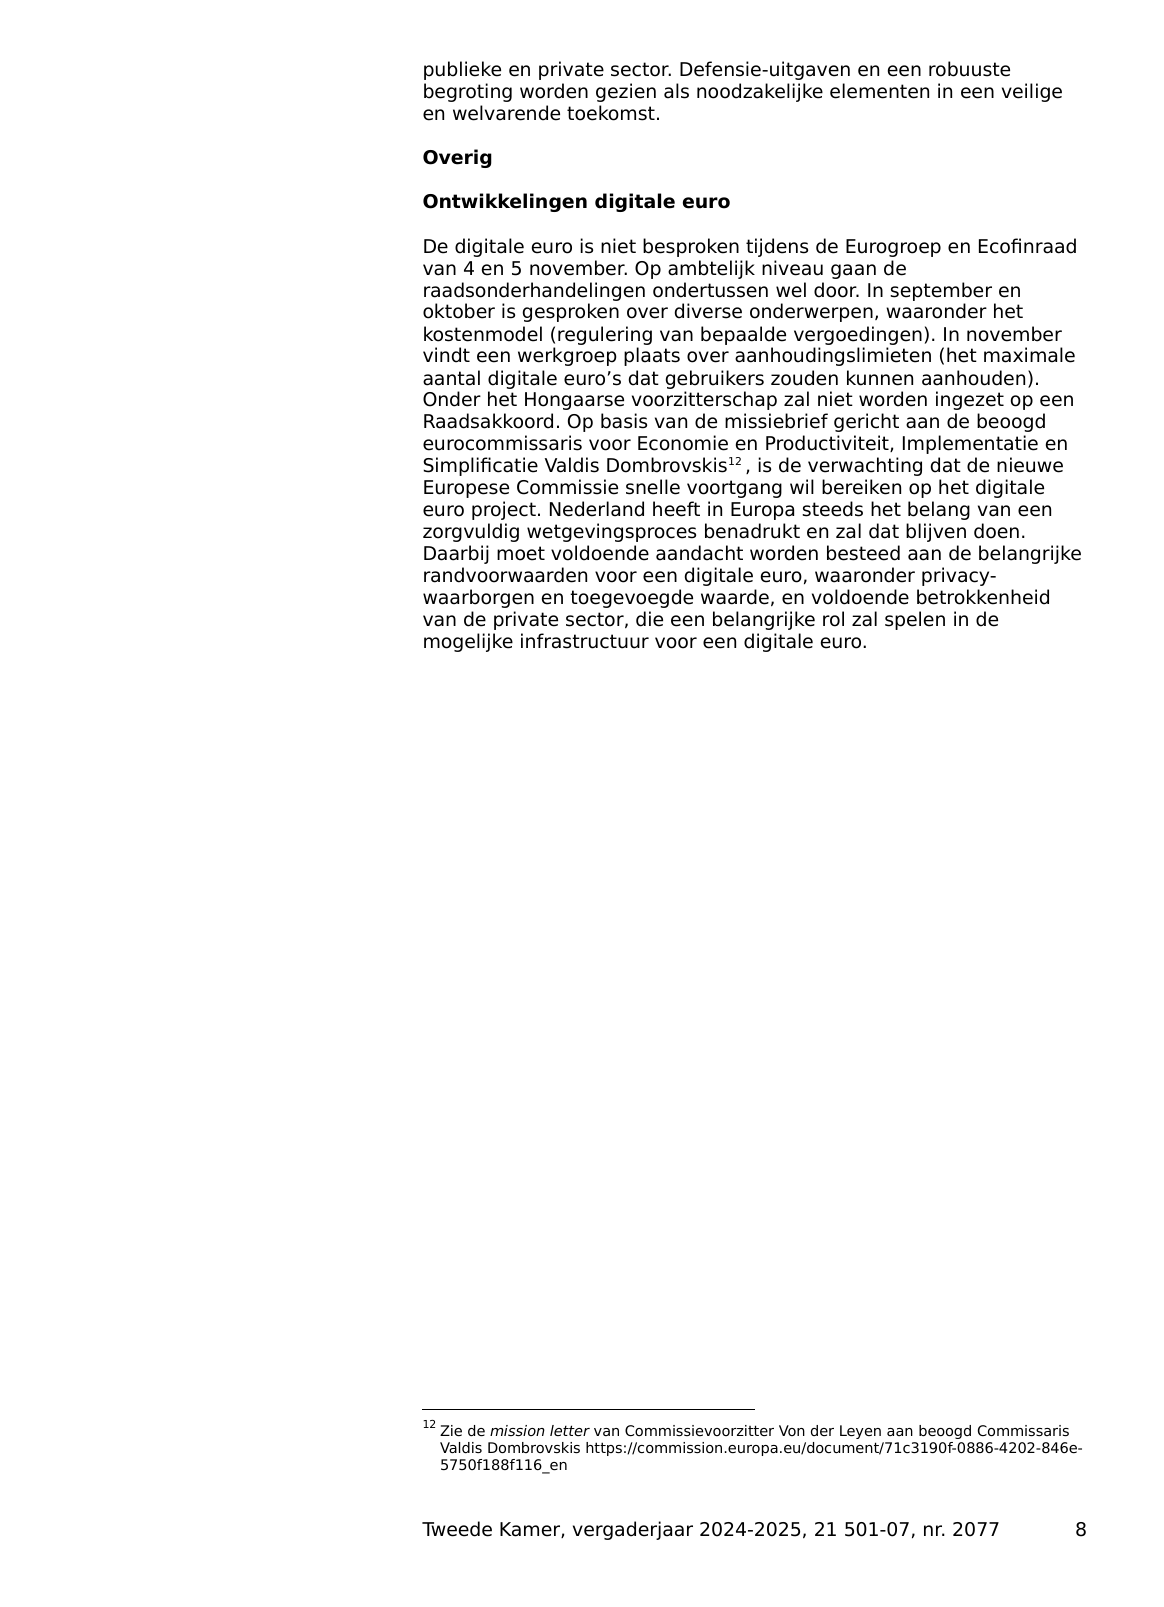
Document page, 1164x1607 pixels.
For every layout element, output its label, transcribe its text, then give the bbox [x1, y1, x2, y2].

text Zie de mission letter van Commissievoorzitter Von der Leyen aan beoogd Commissaris Valdis Dombrovskis https://commission.europa.eu/document/71c3190f-0886-4202-846e-5750f188f116_en [422, 1418, 1087, 1474]
text De digitale euro is niet besproken tijdens de Eurogroep en Ecofinraad van 4 en 5 november. Op ambtelijk niveau gaan de raadsonderhandelingen ondertussen wel door. In september en oktober is gesproken over diverse onderwerpen, waaronder het kostenmodel (regulering van bepaalde vergoedingen). In november vindt een werkgroep plaats over aanhoudingslimieten (het maximale aantal digitale euro’s dat gebruikers zouden kunnen aanhouden). Onder het Hongaarse voorzitterschap zal niet worden ingezet op een Raadsakkoord. Op basis van de missiebrief gericht aan de beoogd eurocommissaris voor Economie en Productiviteit, Implementatie en Simplificatie Valdis Dombrovskis, is de verwachting dat de nieuwe Europese Commissie snelle voortgang wil bereiken op het digitale euro project. Nederland heeft in Europa steeds het belang van een zorgvuldig wetgevingsproces benadrukt en zal dat blijven doen. Daarbij moet voldoende aandacht worden besteed aan de belangrijke randvoorwaarden voor een digitale euro, waaronder privacy-waarborgen en toegevoegde waarde, en voldoende betrokkenheid van de private sector, die een belangrijke rol zal spelen in de mogelijke infrastructuur voor een digitale euro. [422, 236, 1087, 653]
subtitle Ontwikkelingen digitale euro [422, 191, 1087, 213]
subtitle Overig [422, 147, 1087, 169]
text publieke en private sector. Defensie-uitgaven en een robuuste begroting worden gezien als noodzakelijke elementen in een veilige en welvarende toekomst. [422, 59, 1087, 125]
